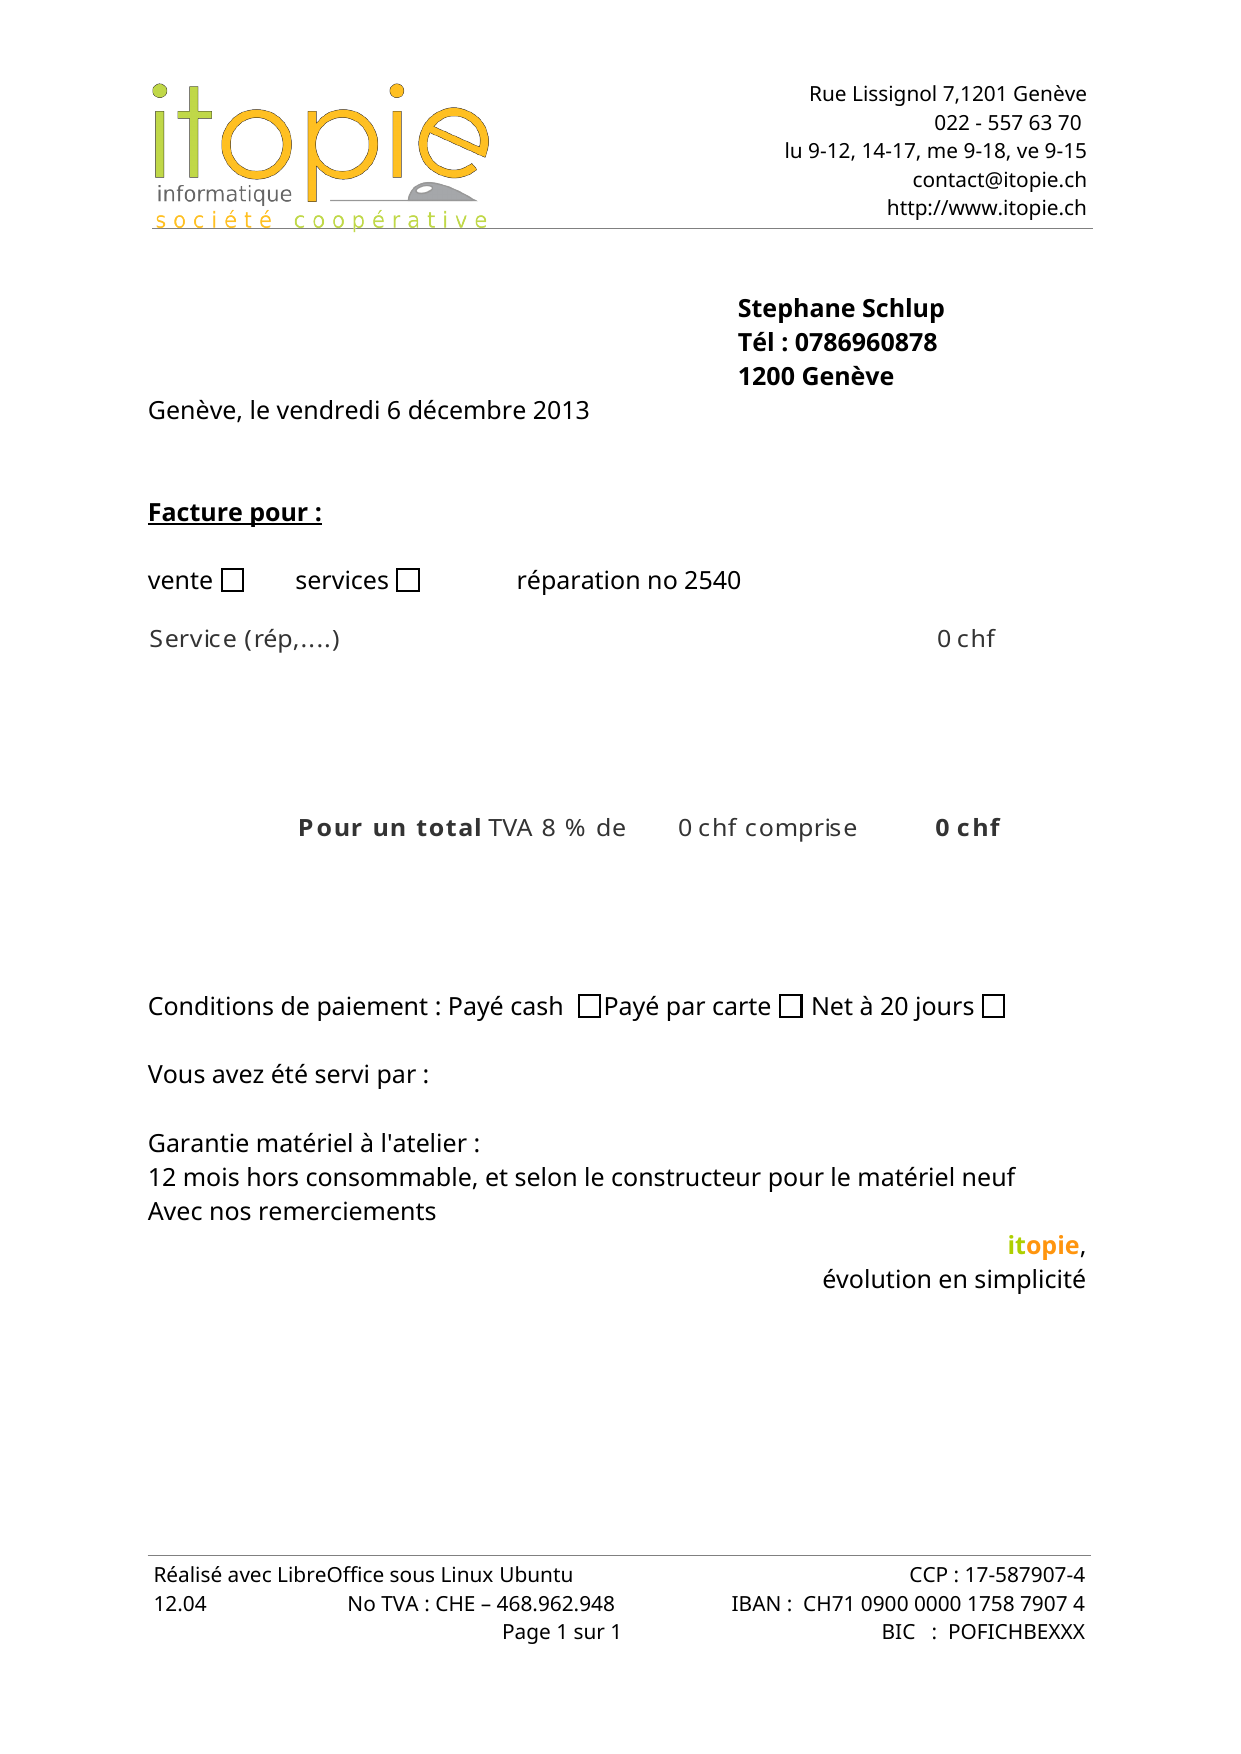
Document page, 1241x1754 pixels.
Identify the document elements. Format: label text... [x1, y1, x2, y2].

text Garantie matériel à l'atelier : [148, 1125, 1093, 1159]
picture [138, 72, 500, 244]
text Conditions de paiement : Payé cash Payé par carte Net à 20 jours [148, 989, 1093, 1023]
text Genève, le vendredi 6 décembre 2013 [148, 392, 1093, 427]
text vente services réparation no 2540 [148, 563, 1093, 597]
text évolution en simplicité [148, 1262, 1093, 1296]
text Facture pour : [148, 495, 1093, 529]
text Vous avez été servi par : [148, 1057, 1093, 1091]
text Stephane Schlup [148, 290, 1093, 324]
text 1200 Genève [148, 358, 1093, 392]
text Avec nos remerciements [148, 1193, 1093, 1227]
text 12 mois hors consommable, et selon le constructeur pour le matériel neuf [148, 1159, 1093, 1193]
text itopie, [148, 1227, 1093, 1262]
text Tél : 0786960878 [148, 324, 1093, 358]
